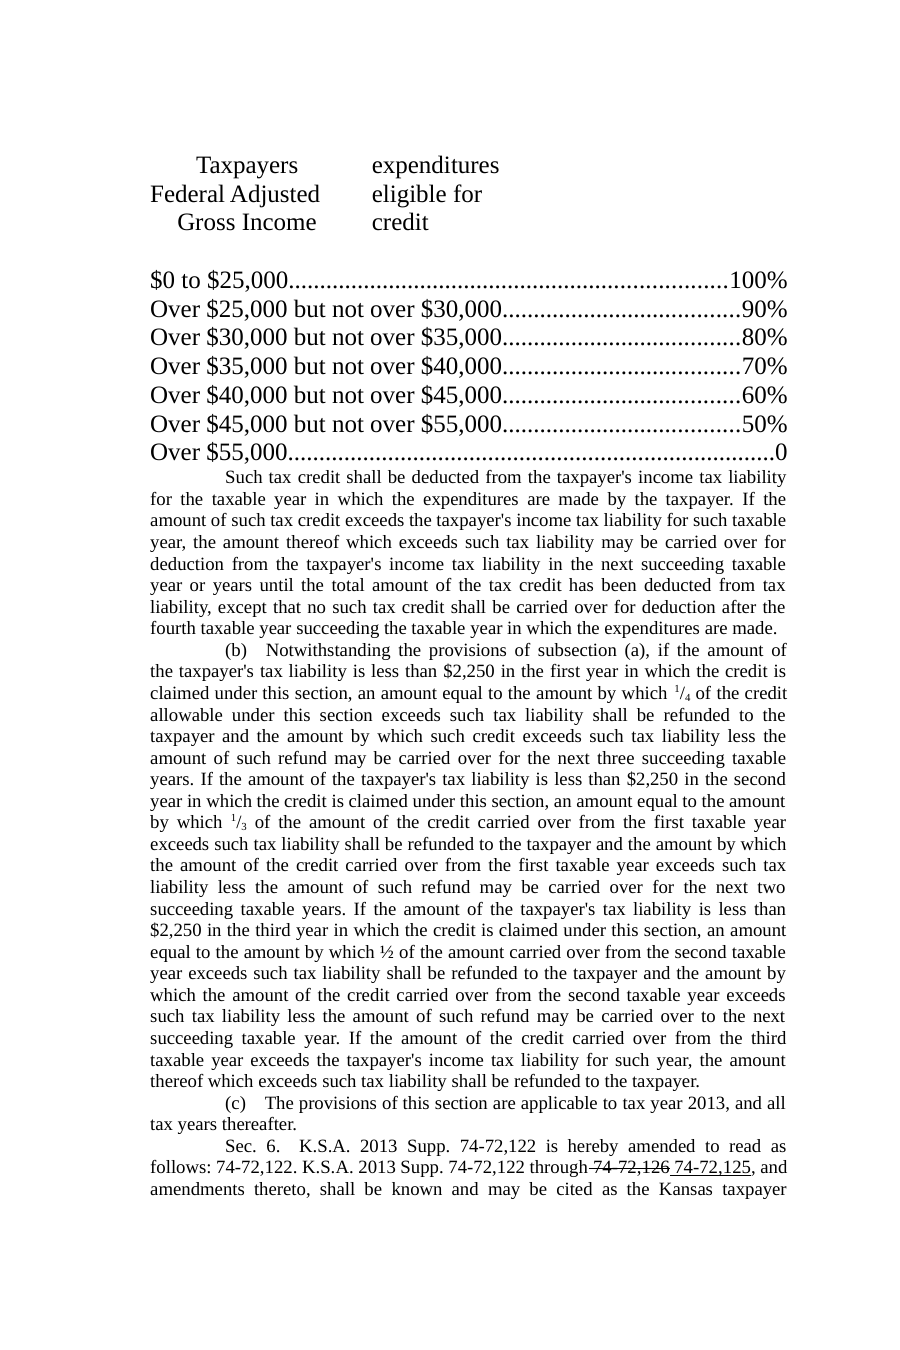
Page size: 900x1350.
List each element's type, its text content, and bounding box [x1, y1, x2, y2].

text Sec. 6. K.S.A. 2013 Supp. 74-72,122 is hereby amended to read as follows: 74-72,122. K.S.A. 2013 Supp. 74-72,122 through 74-72,126 74-72,125, and amendments thereto, shall be known and may be cited as the Kansas taxpayer [150, 1135, 787, 1199]
text Over $30,000 but not over $35,000 80% [150, 322, 787, 351]
text Over $25,000 but not over $30,000 90% [150, 294, 787, 322]
text Over $35,000 but not over $40,000 70% [150, 351, 787, 380]
text (c) The provisions of this section are applicable to tax year 2013, and all tax years thereafter. [150, 1092, 787, 1135]
text (b) Notwithstanding the provisions of subsection (a), if the amount of the taxpayer's tax liability is less than $2,250 in the first year in which the credit is claimed under this section, an amount equal to the amount by which 1/4 of the credit allowable under this section exceeds such tax liability shall be refunded to the taxpayer and the amount by which such credit exceeds such tax liability less the amount of such refund may be carried over for the next three succeeding taxable years. If the amount of the taxpayer's tax liability is less than $2,250 in the second year in which the credit is claimed under this section, an amount equal to the amount by which 1/3 of the amount of the credit carried over from the first taxable year exceeds such tax liability shall be refunded to the taxpayer and the amount by which the amount of the credit carried over from the first taxable year exceeds such tax liability less the amount of such refund may be carried over for the next two succeeding taxable years. If the amount of the taxpayer's tax liability is less than $2,250 in the third year in which the credit is claimed under this section, an amount equal to the amount by which ½ of the amount carried over from the second taxable year exceeds such tax liability shall be refunded to the taxpayer and the amount by which the amount of the credit carried over from the second taxable year exceeds such tax liability less the amount of such refund may be carried over to the next succeeding taxable year. If the amount of the credit carried over from the third taxable year exceeds the taxpayer's income tax liability for such year, the amount thereof which exceeds such tax liability shall be refunded to the taxpayer. [150, 639, 787, 1092]
text Taxpayers expenditures Federal Adjusted eligible for Gross Income credit [150, 150, 787, 236]
text $0 to $25,000 100% [150, 265, 787, 294]
text Over $45,000 but not over $55,000 50% [150, 409, 787, 437]
text Such tax credit shall be deducted from the taxpayer's income tax liability for the taxable year in which the expenditures are made by the taxpayer. If the amount of such tax credit exceeds the taxpayer's income tax liability for such taxable year, the amount thereof which exceeds such tax liability may be carried over for deduction from the taxpayer's income tax liability in the next succeeding taxable year or years until the total amount of the tax credit has been deducted from tax liability, except that no such tax credit shall be carried over for deduction after the fourth taxable year succeeding the taxable year in which the expenditures are made. [150, 466, 787, 639]
text Over $55,000 0 [150, 437, 787, 466]
text Over $40,000 but not over $45,000 60% [150, 380, 787, 409]
